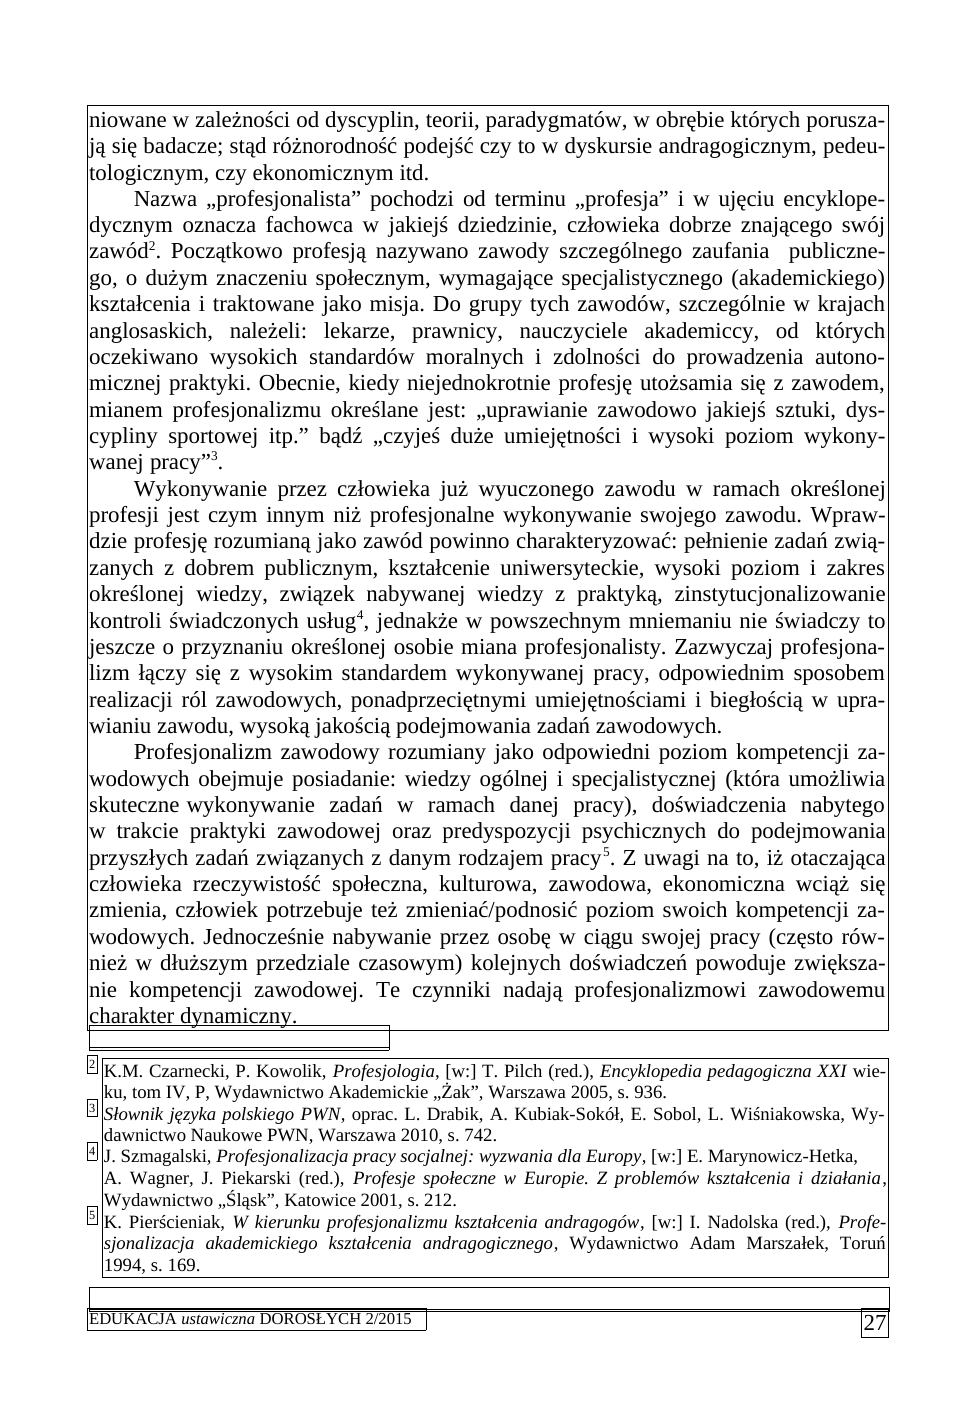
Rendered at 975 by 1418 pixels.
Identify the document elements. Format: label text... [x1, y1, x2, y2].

text Wykonywanie przez człowieka już wyuczonego zawodu w ramach określonej profesji jest czym innym niż profesjonalne wykonywanie swojego zawodu. Wpraw- dzie profesję rozumianą jako zawód powinno charakteryzować: pełnienie zadań zwią- zanych z dobrem publicznym, kształcenie uniwersyteckie, wysoki poziom i zakres określonej wiedzy, związek nabywanej wiedzy z praktyką, zinstytucjonalizowanie kontroli świadczonych usług4, jednakże w powszechnym mniemaniu nie świadczy to jeszcze o przyznaniu określonej osobie miana profesjonalisty. Zazwyczaj profesjona- lizm łączy się z wysokim standardem wykonywanej pracy, odpowiednim sposobem realizacji ról zawodowych, ponadprzeciętnymi umiejętnościami i biegłością w upra- wianiu zawodu, wysoką jakością podejmowania zadań zawodowych. [89, 475, 887, 738]
text 4 [89, 1143, 97, 1158]
text A. Wagner, J. Piekarski (red.), Profesje społeczne w Europie. Z problemów kształcenia i działania, Wydawnictwo „Śląsk”, Katowice 2001, s. 212. [104, 1167, 887, 1210]
text EDUKACJA ustawiczna DOROSŁYCH 2/2015 [89, 1312, 426, 1328]
text Profesjonalizm zawodowy rozumiany jako odpowiedni poziom kompetencji za- wodowych obejmuje posiadanie: wiedzy ogólnej i specjalistycznej (która umożliwia skuteczne wykonywanie zadań w ramach danej pracy), doświadczenia nabytego w trakcie praktyki zawodowej oraz predyspozycji psychicznych do podejmowania przyszłych zadań związanych z danym rodzajem pracy5. Z uwagi na to, iż otaczająca człowieka rzeczywistość społeczna, kulturowa, zawodowa, ekonomiczna wciąż się zmienia, człowiek potrzebuje też zmieniać/podnosić poziom swoich kompetencji za- wodowych. Jednocześnie nabywanie przez osobę w ciągu swojej pracy (często rów- nież w dłuższym przedziale czasowym) kolejnych doświadczeń powoduje zwiększa- nie kompetencji zawodowej. Te czynniki nadają profesjonalizmowi zawodowemu charakter dynamiczny. [89, 738, 887, 1028]
text Słownik języka polskiego PWN, oprac. L. Drabik, A. Kubiak-Sokół, E. Sobol, L. Wiśniakowska, Wy- dawnictwo Naukowe PWN, Warszawa 2010, s. 742. [104, 1103, 886, 1146]
text niowane w zależności od dyscyplin, teorii, paradygmatów, w obrębie których porusza- ją się badacze; stąd różnorodność podejść czy to w dyskursie andragogicznym, pedeu- tologicznym, czy ekonomicznym itd. [89, 106, 886, 185]
text 2 [89, 1057, 97, 1071]
text 3 [89, 1100, 97, 1115]
text 27 [863, 1312, 888, 1335]
text Nazwa „profesjonalista” pochodzi od terminu „profesja” i w ujęciu encyklope- dycznym oznacza fachowca w jakiejś dziedzinie, człowieka dobrze znającego swój zawód2. Początkowo profesją nazywano zawody szczególnego zaufania publiczne- go, o dużym znaczeniu społecznym, wymagające specjalistycznego (akademickiego) kształcenia i traktowane jako misja. Do grupy tych zawodów, szczególnie w krajach anglosaskich, należeli: lekarze, prawnicy, nauczyciele akademiccy, od których oczekiwano wysokich standardów moralnych i zdolności do prowadzenia autono- micznej praktyki. Obecnie, kiedy niejednokrotnie profesję utożsamia się z zawodem, mianem profesjonalizmu określane jest: „uprawianie zawodowo jakiejś sztuki, dys- cypliny sportowej itp.” bądź „czyjeś duże umiejętności i wysoki poziom wykony- wanej pracy”3. [89, 185, 886, 475]
text J. Szmagalski, Profesjonalizacja pracy socjalnej: wyzwania dla Europy, [w:] E. Marynowicz-Hetka, [104, 1146, 888, 1167]
text 5 [89, 1208, 97, 1222]
text K. Pierścieniak, W kierunku profesjonalizmu kształcenia andragogów, [w:] I. Nadolska (red.), Profe- sjonalizacja akademickiego kształcenia andragogicznego, Wydawnictwo Adam Marszałek, Toruń 1994, s. 169. [104, 1211, 886, 1275]
text K.M. Czarnecki, P. Kowolik, Profesjologia, [w:] T. Pilch (red.), Encyklopedia pedagogiczna XXI wie- ku, tom IV, P, Wydawnictwo Akademickie „Żak”, Warszawa 2005, s. 936. [104, 1059, 886, 1103]
